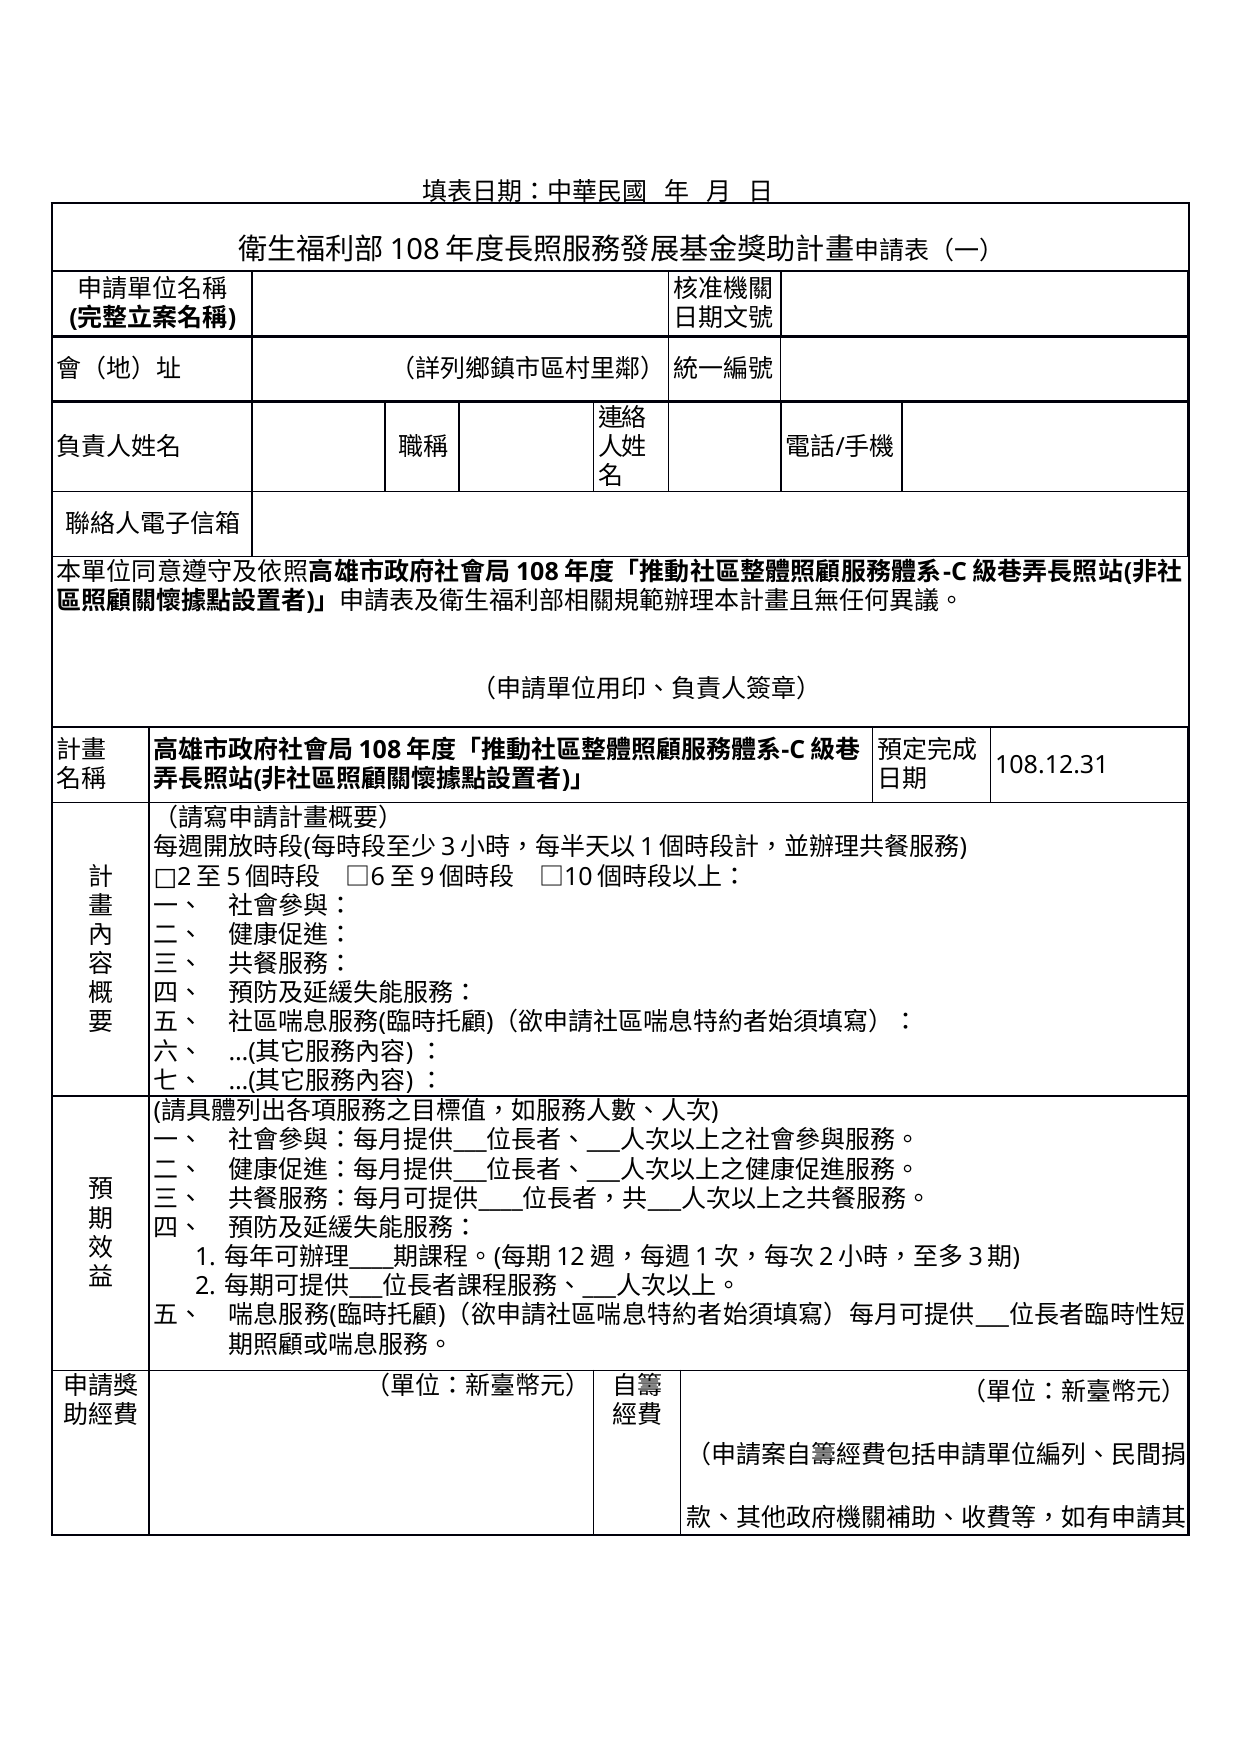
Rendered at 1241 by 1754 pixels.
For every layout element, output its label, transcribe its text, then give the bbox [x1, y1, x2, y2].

table_cell （單位：新臺幣元） [150, 1371, 593, 1534]
table_cell [460, 403, 593, 491]
table_cell [782, 272, 1187, 335]
table_cell 申請單位名稱 (完整立案名稱) [53, 272, 251, 335]
table_cell 職稱 [386, 403, 458, 491]
table_cell [669, 403, 780, 491]
table_cell 預 期 效 益 [53, 1097, 148, 1369]
table_cell 預定完成日期 [873, 728, 990, 802]
table_cell [903, 403, 1187, 491]
table_cell 電話/手機 [782, 403, 901, 491]
table_cell 108.12.31 [991, 728, 1187, 802]
table_cell [253, 492, 1187, 556]
table_cell (請具體列出各項服務之目標值，如服務人數、人次) 社會參與：每月提供___位長者、___人次以上之社會參與服務。 健康促進：每月提供___位長者、___人次以上之健康促進服務。 共餐服務：每月可提供____位長者，共___人次以上之共餐服務。 預防及延緩失能服務： 每年可辦理____期課程。(每期12週，每週1次，每次2小時，至多3期) 每期可提供___位長者課程服務、___人次以上。 喘息服務(臨時托顧)（欲申請社區喘息特約者始須填寫）每月可提供___位長者臨時性短期照顧或喘息服務。 [150, 1097, 1187, 1369]
table_cell 聯絡人電子信箱 [53, 492, 251, 556]
table_cell （詳列鄉鎮市區村里鄰） [253, 338, 668, 400]
table_cell [781, 338, 1187, 400]
table_cell （單位：新臺幣元） （申請案自籌經費包括申請單位編列、民間捐款、其他政府機關補助、收費等，如有申請其他單位經費請詳予註明） [681, 1371, 1187, 1534]
text 填表日期：中華民國 年 月 日 [187, 164, 1053, 202]
table_cell 會（地）址 [53, 338, 251, 400]
table_cell 負責人姓名 [53, 403, 251, 491]
table_cell 核准機關 日期文號 [669, 272, 780, 335]
table_cell 本單位同意遵守及依照高雄市政府社會局108年度「推動社區整體照顧服務體系-C級巷弄長照站(非社區照顧關懷據點設置者)」申請表及衛生福利部相關規範辦理本計畫且無任何異議。 （申請單位用印、負責人簽章） [53, 557, 1188, 726]
table_cell 申請獎助經費 [53, 1371, 148, 1534]
table_header 衛生福利部108年度長照服務發展基金獎助計畫申請表（一） [53, 204, 1188, 270]
table_cell [253, 403, 384, 491]
table_cell 統一編號 [669, 338, 780, 400]
table_cell 連絡人姓名 [594, 403, 668, 491]
table_cell 計畫 名稱 [53, 728, 148, 802]
table_cell （請寫申請計畫概要） 每週開放時段(每時段至少3小時，每半天以1個時段計，並辦理共餐服務) □2至5個時段 □6至9個時段 □10個時段以上： 社會參與： 健康促進： 共餐服務： 預防及延緩失能服務： 社區喘息服務(臨時托顧)（欲申請社區喘息特約者始須填寫）： …(其它服務內容) ： …(其它服務內容) ： [150, 803, 1187, 1095]
table_cell 計 畫 內 容 概 要 [53, 803, 148, 1095]
table_cell [253, 272, 668, 335]
table_cell 自籌 經費 [594, 1371, 680, 1534]
table_cell 高雄市政府社會局108年度「推動社區整體照顧服務體系-C級巷弄長照站(非社區照顧關懷據點設置者)」 [150, 728, 872, 802]
